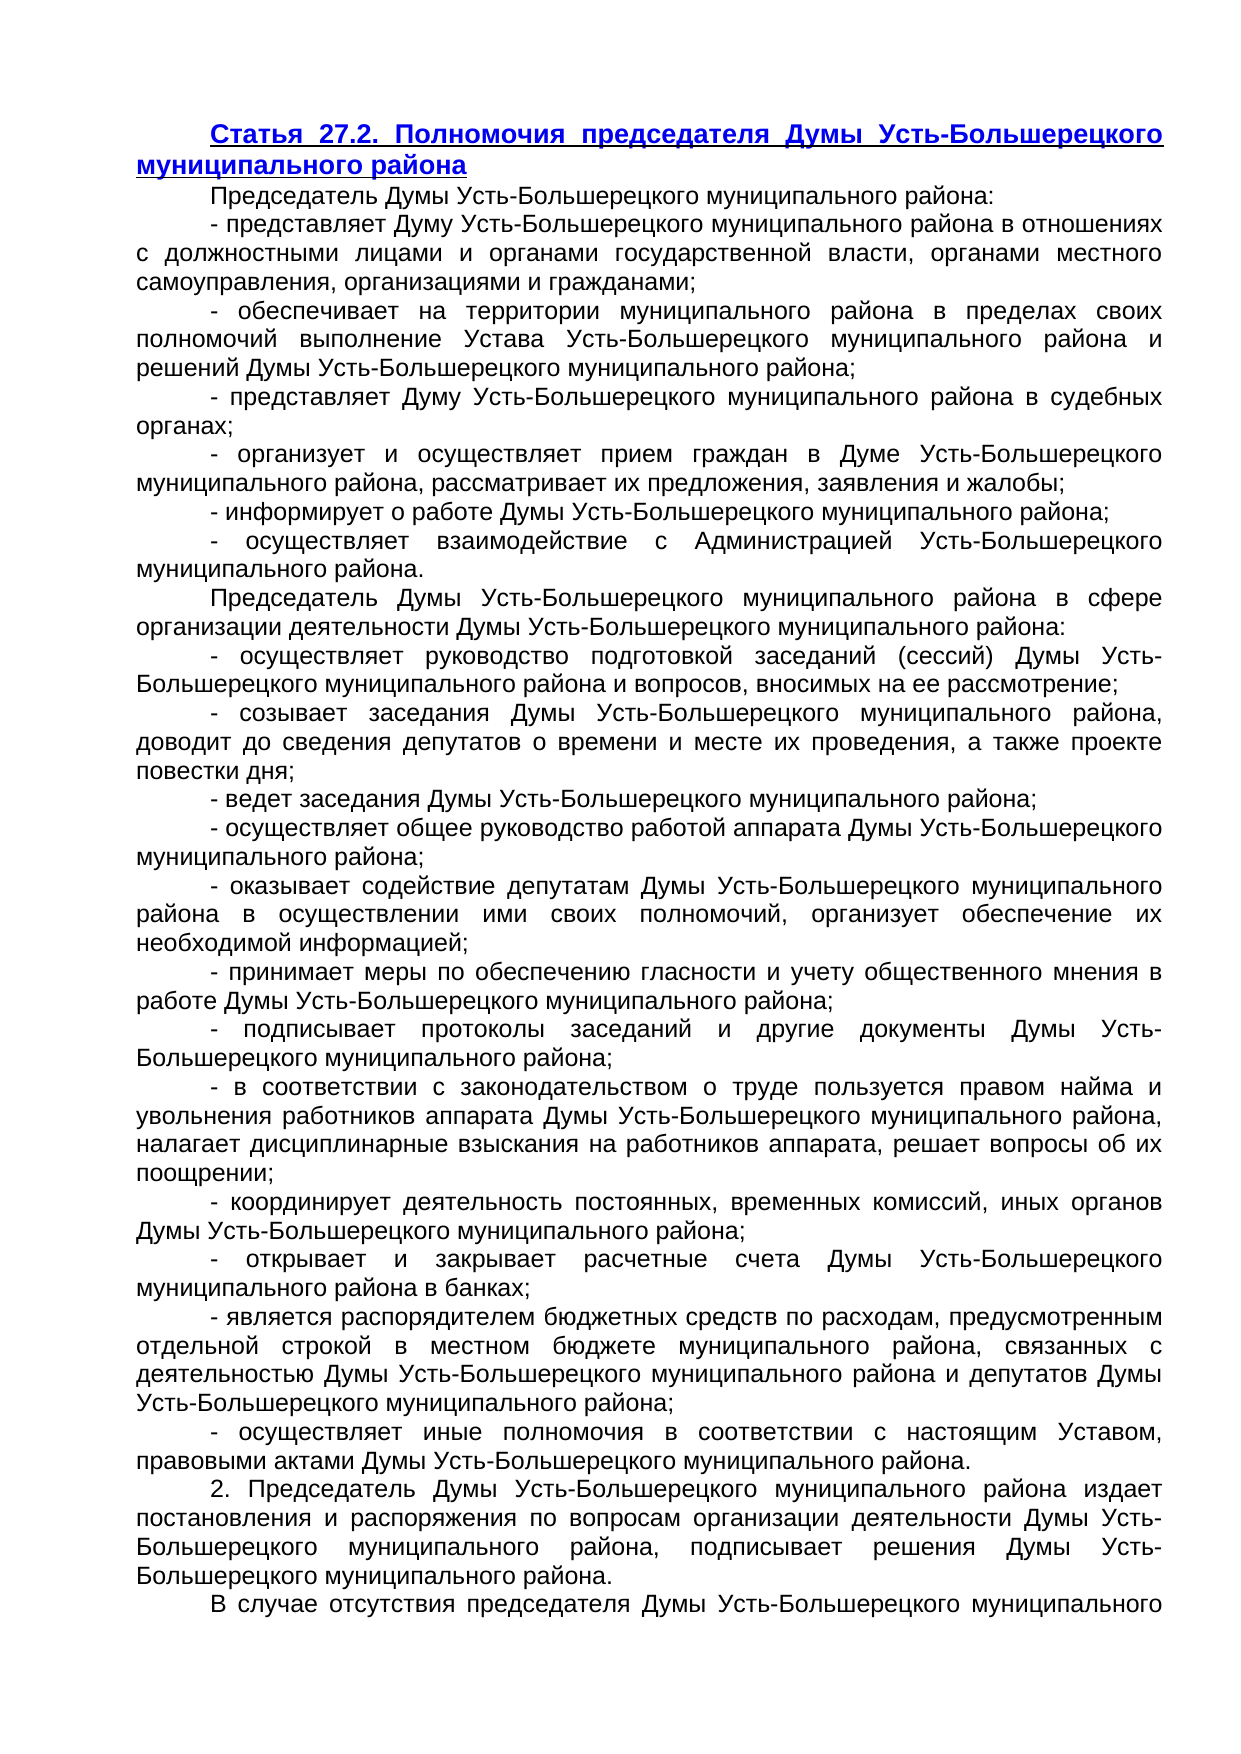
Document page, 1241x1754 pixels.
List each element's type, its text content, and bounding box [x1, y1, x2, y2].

text - информирует о работе Думы Усть-Большерецкого муниципального района; [136, 497, 1163, 526]
text Статья 27.2. Полномочия председателя Думы Усть-Большерецкого муниципального района [136, 118, 1163, 181]
text - осуществляет взаимодействие с Администрацией Усть-Большерецкого муниципального района. [136, 526, 1163, 583]
text - организует и осуществляет прием граждан в Думе Усть-Большерецкого муниципального района, рассматривает их предложения, заявления и жалобы; [136, 439, 1163, 497]
text Председатель Думы Усть-Большерецкого муниципального района: [136, 181, 1163, 209]
text - является распорядителем бюджетных средств по расходам, предусмотренным отдельной строкой в местном бюджете муниципального района, связанных с деятельностью Думы Усть-Большерецкого муниципального района и депутатов Думы Усть-Большерецкого муниципального района; [136, 1302, 1163, 1417]
text 2. Председатель Думы Усть-Большерецкого муниципального района издает постановления и распоряжения по вопросам организации деятельности Думы Усть-Большерецкого муниципального района, подписывает решения Думы Усть-Большерецкого муниципального района. [136, 1474, 1163, 1589]
text - координирует деятельность постоянных, временных комиссий, иных органов Думы Усть-Большерецкого муниципального района; [136, 1187, 1163, 1244]
text - оказывает содействие депутатам Думы Усть-Большерецкого муниципального района в осуществлении ими своих полномочий, организует обеспечение их необходимой информацией; [136, 871, 1163, 957]
text Председатель Думы Усть-Большерецкого муниципального района в сфере организации деятельности Думы Усть-Большерецкого муниципального района: [136, 583, 1163, 641]
text - обеспечивает на территории муниципального района в пределах своих полномочий выполнение Устава Усть-Большерецкого муниципального района и решений Думы Усть-Большерецкого муниципального района; [136, 296, 1163, 382]
text - подписывает протоколы заседаний и другие документы Думы Усть-Большерецкого муниципального района; [136, 1014, 1163, 1072]
text - представляет Думу Усть-Большерецкого муниципального района в судебных органах; [136, 382, 1163, 439]
text - осуществляет руководство подготовкой заседаний (сессий) Думы Усть-Большерецкого муниципального района и вопросов, вносимых на ее рассмотрение; [136, 641, 1163, 698]
text В случае отсутствия председателя Думы Усть-Большерецкого муниципального [136, 1589, 1163, 1618]
text - открывает и закрывает расчетные счета Думы Усть-Большерецкого муниципального района в банках; [136, 1244, 1163, 1302]
text - ведет заседания Думы Усть-Большерецкого муниципального района; [136, 784, 1163, 813]
text - осуществляет общее руководство работой аппарата Думы Усть-Большерецкого муниципального района; [136, 813, 1163, 871]
text - в соответствии с законодательством о труде пользуется правом найма и увольнения работников аппарата Думы Усть-Большерецкого муниципального района, налагает дисциплинарные взыскания на работников аппарата, решает вопросы об их поощрении; [136, 1072, 1163, 1187]
text - созывает заседания Думы Усть-Большерецкого муниципального района, доводит до сведения депутатов о времени и месте их проведения, а также проекте повестки дня; [136, 698, 1163, 784]
text - осуществляет иные полномочия в соответствии с настоящим Уставом, правовыми актами Думы Усть-Большерецкого муниципального района. [136, 1417, 1163, 1474]
text - принимает меры по обеспечению гласности и учету общественного мнения в работе Думы Усть-Большерецкого муниципального района; [136, 957, 1163, 1014]
text - представляет Думу Усть-Большерецкого муниципального района в отношениях с должностными лицами и органами государственной власти, органами местного самоуправления, организациями и гражданами; [136, 209, 1163, 296]
